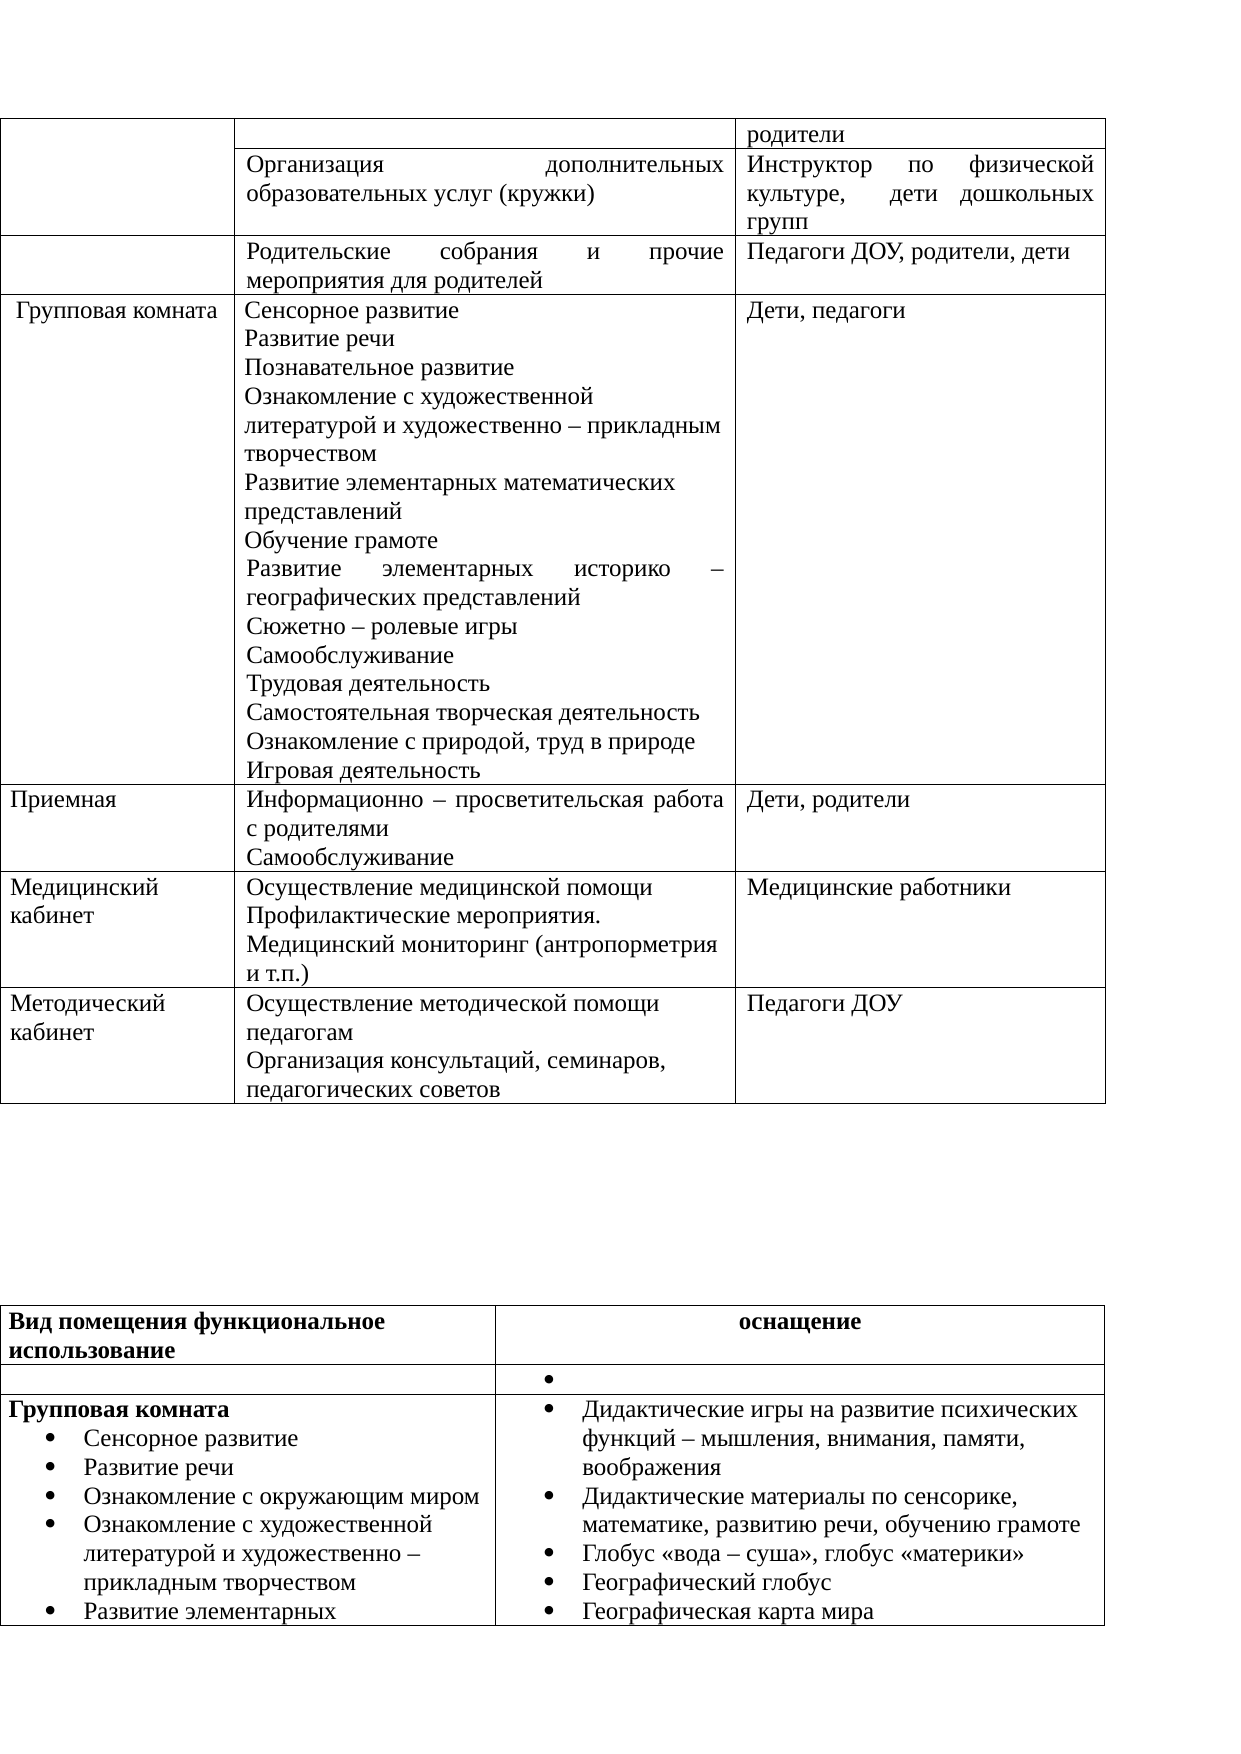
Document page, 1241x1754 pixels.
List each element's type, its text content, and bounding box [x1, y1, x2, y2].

table_cell [235, 119, 735, 148]
table_cell Дети, родители [736, 785, 1105, 871]
table_cell Педагоги ДОУ, родители, дети [736, 236, 1105, 294]
table_cell Медицинский кабинет [1, 872, 234, 987]
table_cell Родительские собрания и прочие мероприятия для родителей [235, 236, 735, 294]
table_cell Дети, педагоги [736, 295, 1105, 783]
table_cell Информационно – просветительская работа с родителями Самообслуживание [235, 785, 735, 871]
table_cell Педагоги ДОУ [736, 988, 1105, 1103]
table_header оснащение [496, 1306, 1104, 1364]
table_cell Осуществление методической помощи педагогам Организация консультаций, семинаров, педагогических советов [235, 988, 735, 1103]
table_cell Приемная [1, 785, 234, 871]
table_cell Групповая комната Сенсорное развитие Развитие речи Ознакомление с окружающим миром Ознакомление с художественной литературой и художественно – прикладным творчеством Развитие элементарных математических представлений Обучение грамоте Развитие элементарных историко – географических представлений [1, 1395, 495, 1624]
table_cell Медицинские работники [736, 872, 1105, 987]
table_cell Сенсорное развитие Развитие речи Познавательное развитие Ознакомление с художественной литературой и художественно – прикладным творчеством Развитие элементарных математических представлений Обучение грамоте Развитие элементарных историко – географических представлений Сюжетно – ролевые игры Самообслуживание Трудовая деятельность Самостоятельная творческая деятельность Ознакомление с природой, труд в природе Игровая деятельность [235, 295, 735, 783]
table_cell родители [736, 119, 1105, 148]
table_cell [1, 119, 234, 235]
table_cell Групповая комната [1, 295, 234, 783]
table_header Вид помещения функциональное использование [1, 1306, 495, 1364]
table_cell Осуществление медицинской помощи Профилактические мероприятия. Медицинский мониторинг (антропорметрия и т.п.) [235, 872, 735, 987]
table_cell Инструктор по физической культуре, дети дошкольных групп [736, 149, 1105, 235]
table_cell [1, 236, 234, 294]
table_cell Методический кабинет [1, 988, 234, 1103]
table_cell [496, 1365, 1104, 1393]
table_cell [1, 1365, 495, 1393]
table_cell Организация дополнительных образовательных услуг (кружки) [235, 149, 735, 235]
table_cell Дидактические игры на развитие психических функций – мышления, внимания, памяти, воображения Дидактические материалы по сенсорике, математике, развитию речи, обучению грамоте Глобус «вода – суша», глобус «материки» Географический глобус Географическая карта мира Карта России, карта Москвы Глобус звездного неба Муляжи овощей и фруктов Календарь погоды Плакаты и наборы дидактических наглядных материалов с изображением животных, птиц, насекомых, обитателей морей, рептилий Магнитофон, аудиозаписи Детская мебель для практической деятельности [496, 1395, 1104, 1624]
